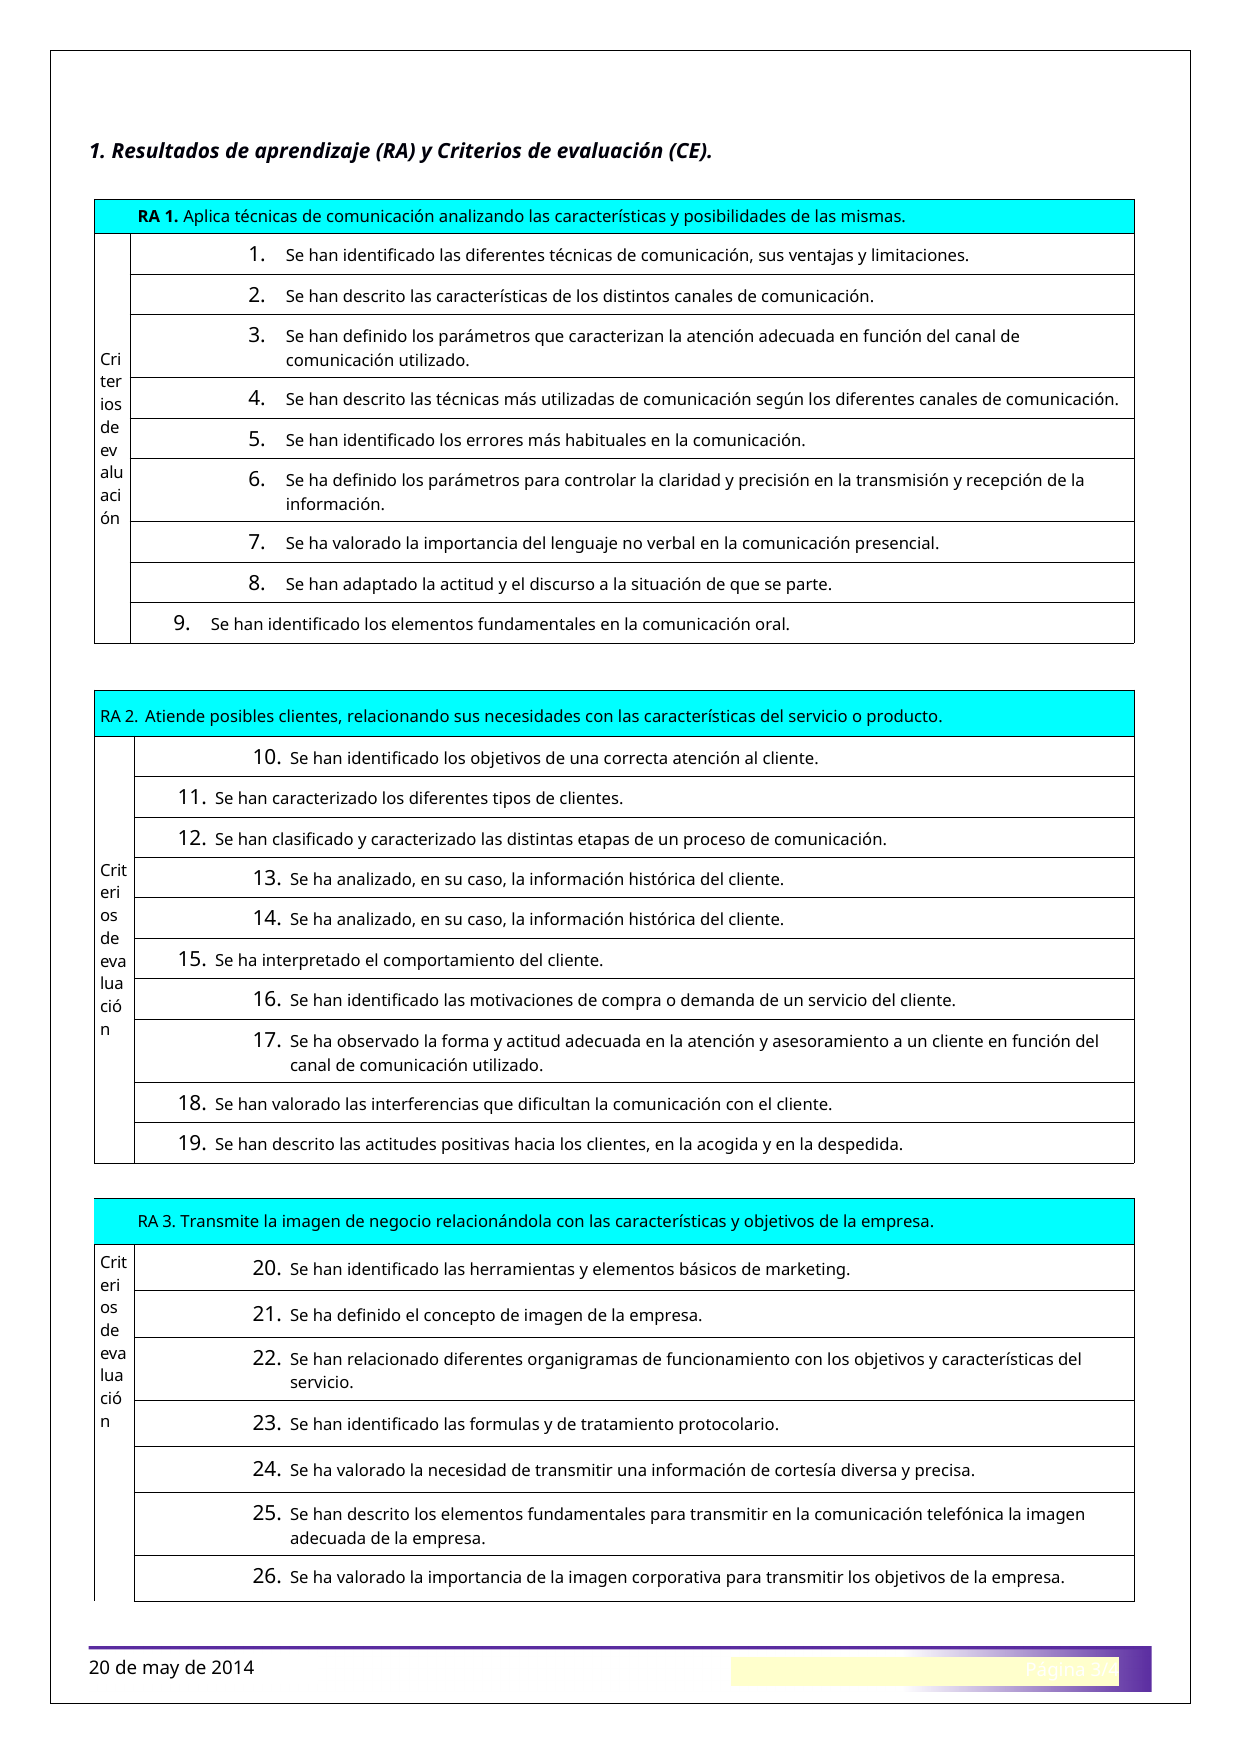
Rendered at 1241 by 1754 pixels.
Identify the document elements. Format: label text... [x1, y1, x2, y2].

table_cell [1191, 1446, 1240, 1492]
table_cell Se han identificado los objetivos de una correcta atención al cliente. [135, 737, 1134, 776]
table_cell [1191, 1555, 1240, 1601]
table_cell [1191, 1290, 1240, 1336]
table_header RA 3. Transmite la imagen de negocio relacionándola con las características y objetivos de la empresa. [94, 1199, 1134, 1244]
table_cell [1191, 1492, 1240, 1555]
table_cell Se ha definido el concepto de imagen de la empresa. [135, 1291, 1134, 1336]
subtitle Resultados de aprendizaje (RA) y Criterios de evaluación (CE). [88, 136, 1152, 164]
table_cell Se han definido los parámetros que caracterizan la atención adecuada en función del canal de comunicación utilizado. [131, 315, 1134, 377]
table_cell Se ha analizado, en su caso, la información histórica del cliente. [135, 858, 1134, 897]
table_cell [1135, 1446, 1190, 1492]
table_cell Se han descrito las actitudes positivas hacia los clientes, en la acogida y en la despedida. [135, 1123, 1134, 1162]
table_cell Se ha interpretado el comportamiento del cliente. [135, 939, 1134, 978]
table_cell [1135, 1336, 1190, 1399]
table_cell Se ha valorado la necesidad de transmitir una información de cortesía diversa y precisa. [135, 1447, 1134, 1492]
picture [88, 1646, 1152, 1692]
table_cell Se han valorado las interferencias que dificultan la comunicación con el cliente. [135, 1083, 1134, 1122]
table_cell Se han descrito las características de los distintos canales de comunicación. [131, 275, 1134, 314]
table_cell Se ha analizado, en su caso, la información histórica del cliente. [135, 898, 1134, 938]
table_cell Se han descrito los elementos fundamentales para transmitir en la comunicación telefónica la imagen adecuada de la empresa. [135, 1493, 1134, 1555]
table_cell Se han relacionado diferentes organigramas de funcionamiento con los objetivos y características del servicio. [135, 1338, 1134, 1399]
table_cell Criterios de evaluación [95, 1245, 134, 1601]
table_cell Criterios de evaluación [95, 234, 130, 642]
table_cell Se han caracterizado los diferentes tipos de clientes. [135, 777, 1134, 816]
table_cell [1191, 1400, 1240, 1446]
table_cell [1135, 1400, 1190, 1446]
table_header [1191, 1198, 1240, 1244]
table_cell [1135, 1290, 1190, 1336]
table_cell [1191, 1244, 1240, 1290]
table_cell Se ha valorado la importancia de la imagen corporativa para transmitir los objetivos de la empresa. [135, 1556, 1134, 1601]
table_header [1135, 1198, 1190, 1244]
table_cell Se ha definido los parámetros para controlar la claridad y precisión en la transmisión y recepción de la información. [131, 459, 1134, 521]
table_cell Se han descrito las técnicas más utilizadas de comunicación según los diferentes canales de comunicación. [131, 378, 1134, 418]
table_cell Se ha valorado la importancia del lenguaje no verbal en la comunicación presencial. [131, 522, 1134, 562]
table_header RA 1. Aplica técnicas de comunicación analizando las características y posibilidades de las mismas. [95, 200, 1134, 233]
table_header RA 2. Atiende posibles clientes, relacionando sus necesidades con las características del servicio o producto. [95, 691, 1134, 736]
table_cell Criterios de evaluación [95, 737, 134, 1162]
table_cell Se han identificado las formulas y de tratamiento protocolario. [135, 1401, 1134, 1446]
table_cell Se han identificado los elementos fundamentales en la comunicación oral. [131, 603, 1134, 642]
table_cell Se han identificado las diferentes técnicas de comunicación, sus ventajas y limitaciones. [131, 234, 1134, 274]
table_cell Se han identificado los errores más habituales en la comunicación. [131, 419, 1134, 458]
table_cell [1135, 1244, 1190, 1290]
table_cell Se han identificado las motivaciones de compra o demanda de un servicio del cliente. [135, 979, 1134, 1018]
table_cell Se han clasificado y caracterizado las distintas etapas de un proceso de comunicación. [135, 818, 1134, 857]
table_cell Se han identificado las herramientas y elementos básicos de marketing. [135, 1245, 1134, 1290]
table_cell Se han adaptado la actitud y el discurso a la situación de que se parte. [131, 563, 1134, 602]
table_cell Se ha observado la forma y actitud adecuada en la atención y asesoramiento a un cliente en función del canal de comunicación utilizado. [135, 1020, 1134, 1082]
table_cell [1135, 1492, 1190, 1555]
table_cell [1191, 1336, 1240, 1399]
table_cell [1135, 1555, 1190, 1601]
